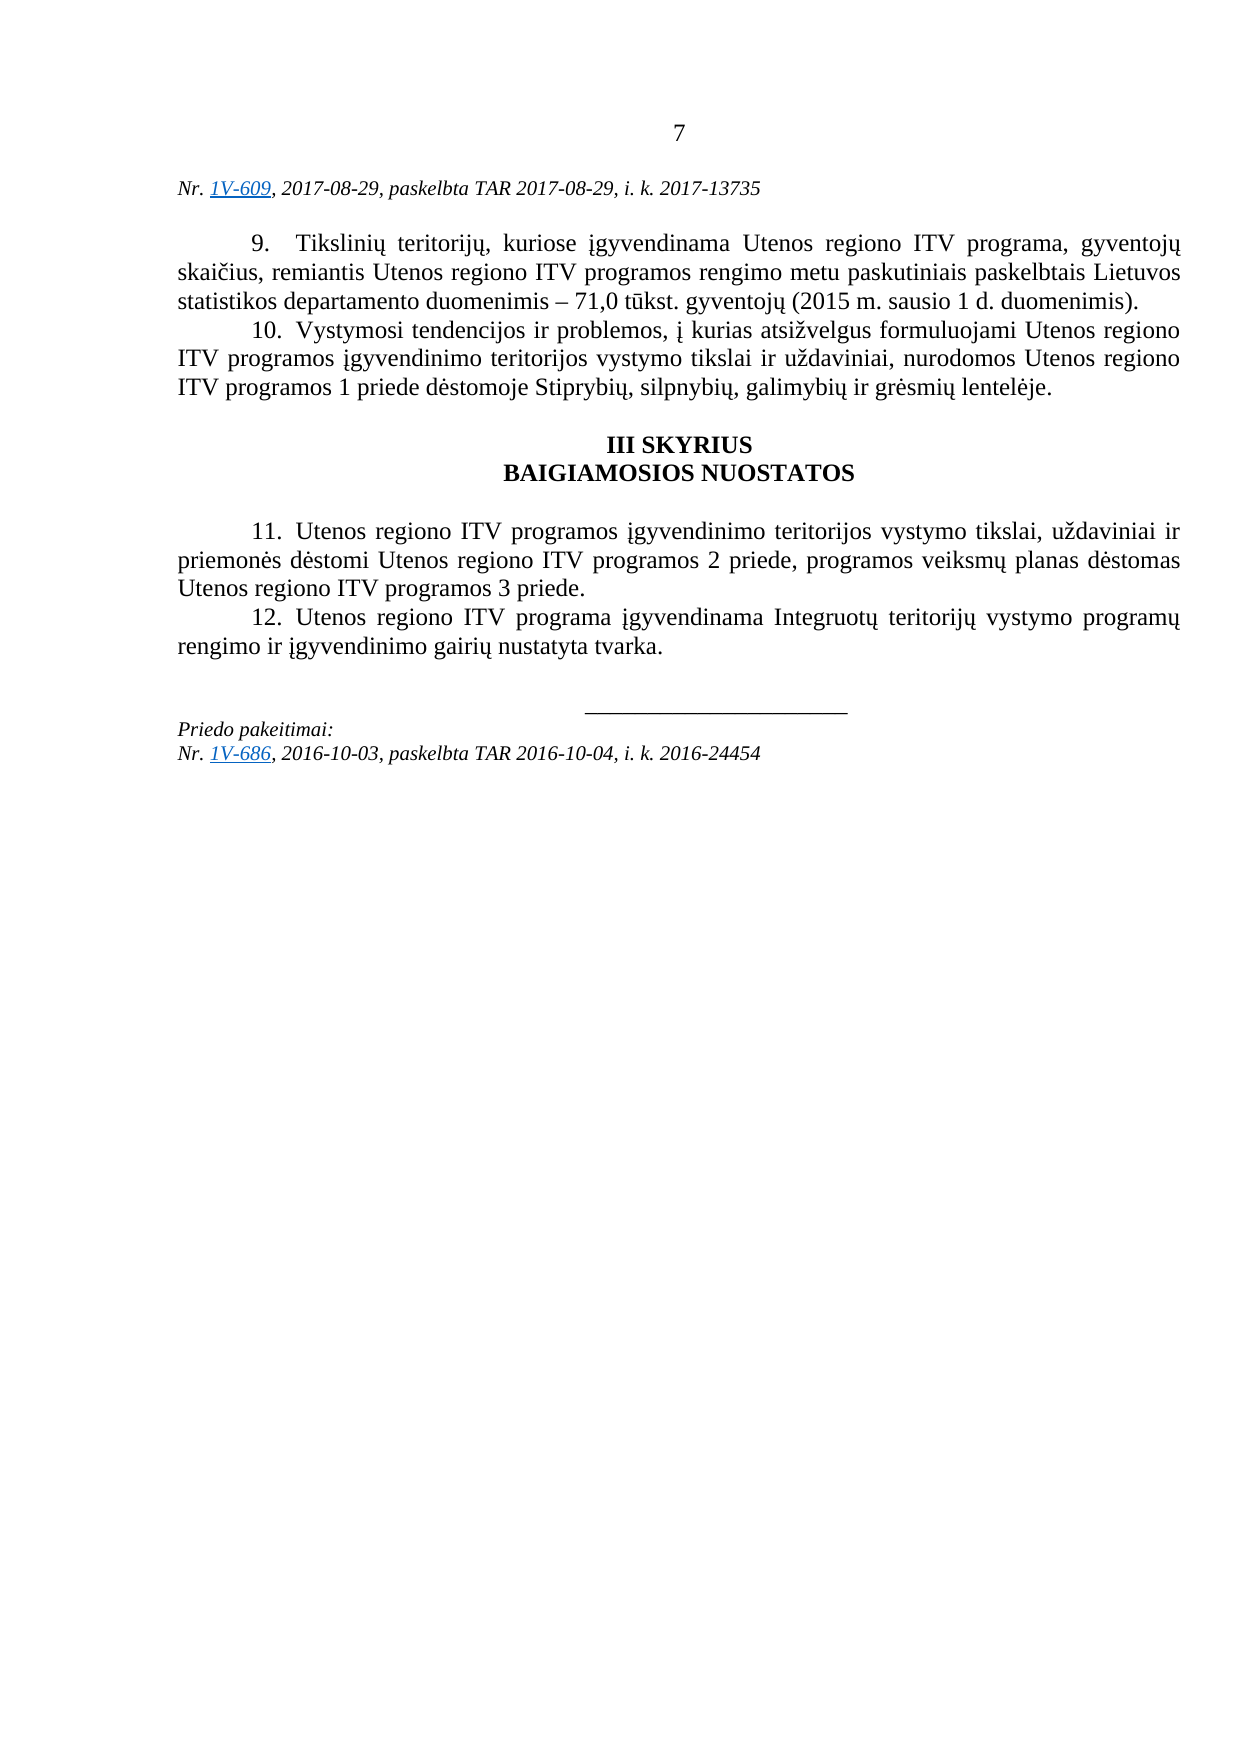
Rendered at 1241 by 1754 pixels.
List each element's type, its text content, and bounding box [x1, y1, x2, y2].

text 9. Tikslinių teritorijų, kuriose įgyvendinama Utenos regiono ITV programa, gyventojų skaičius, remiantis Utenos regiono ITV programos rengimo metu paskutiniais paskelbtais Lietuvos statistikos departamento duomenimis – 71,0 tūkst. gyventojų (2015 m. sausio 1 d. duomenimis). [177, 228, 1181, 315]
text 10. Vystymosi tendencijos ir problemos, į kurias atsižvelgus formuluojami Utenos regiono ITV programos įgyvendinimo teritorijos vystymo tikslai ir uždaviniai, nurodomos Utenos regiono ITV programos 1 priede dėstomoje Stiprybių, silpnybių, galimybių ir grėsmių lentelėje. [177, 315, 1181, 401]
text _____________________ [177, 688, 1181, 717]
text III SKYRIUS [177, 430, 1181, 458]
text Nr. 1V-609, 2017-08-29, paskelbta TAR 2017-08-29, i. k. 2017-13735 [177, 176, 1181, 200]
text 12. Utenos regiono ITV programa įgyvendinama Integruotų teritorijų vystymo programų rengimo ir įgyvendinimo gairių nustatyta tvarka. [177, 602, 1181, 660]
text Priedo pakeitimai: [177, 717, 1181, 741]
text 11. Utenos regiono ITV programos įgyvendinimo teritorijos vystymo tikslai, uždaviniai ir priemonės dėstomi Utenos regiono ITV programos 2 priede, programos veiksmų planas dėstomas Utenos regiono ITV programos 3 priede. [177, 516, 1181, 602]
text BAIGIAMOSIOS NUOSTATOS [177, 458, 1181, 487]
text Nr. 1V-686, 2016-10-03, paskelbta TAR 2016-10-04, i. k. 2016-24454 [177, 741, 1181, 765]
